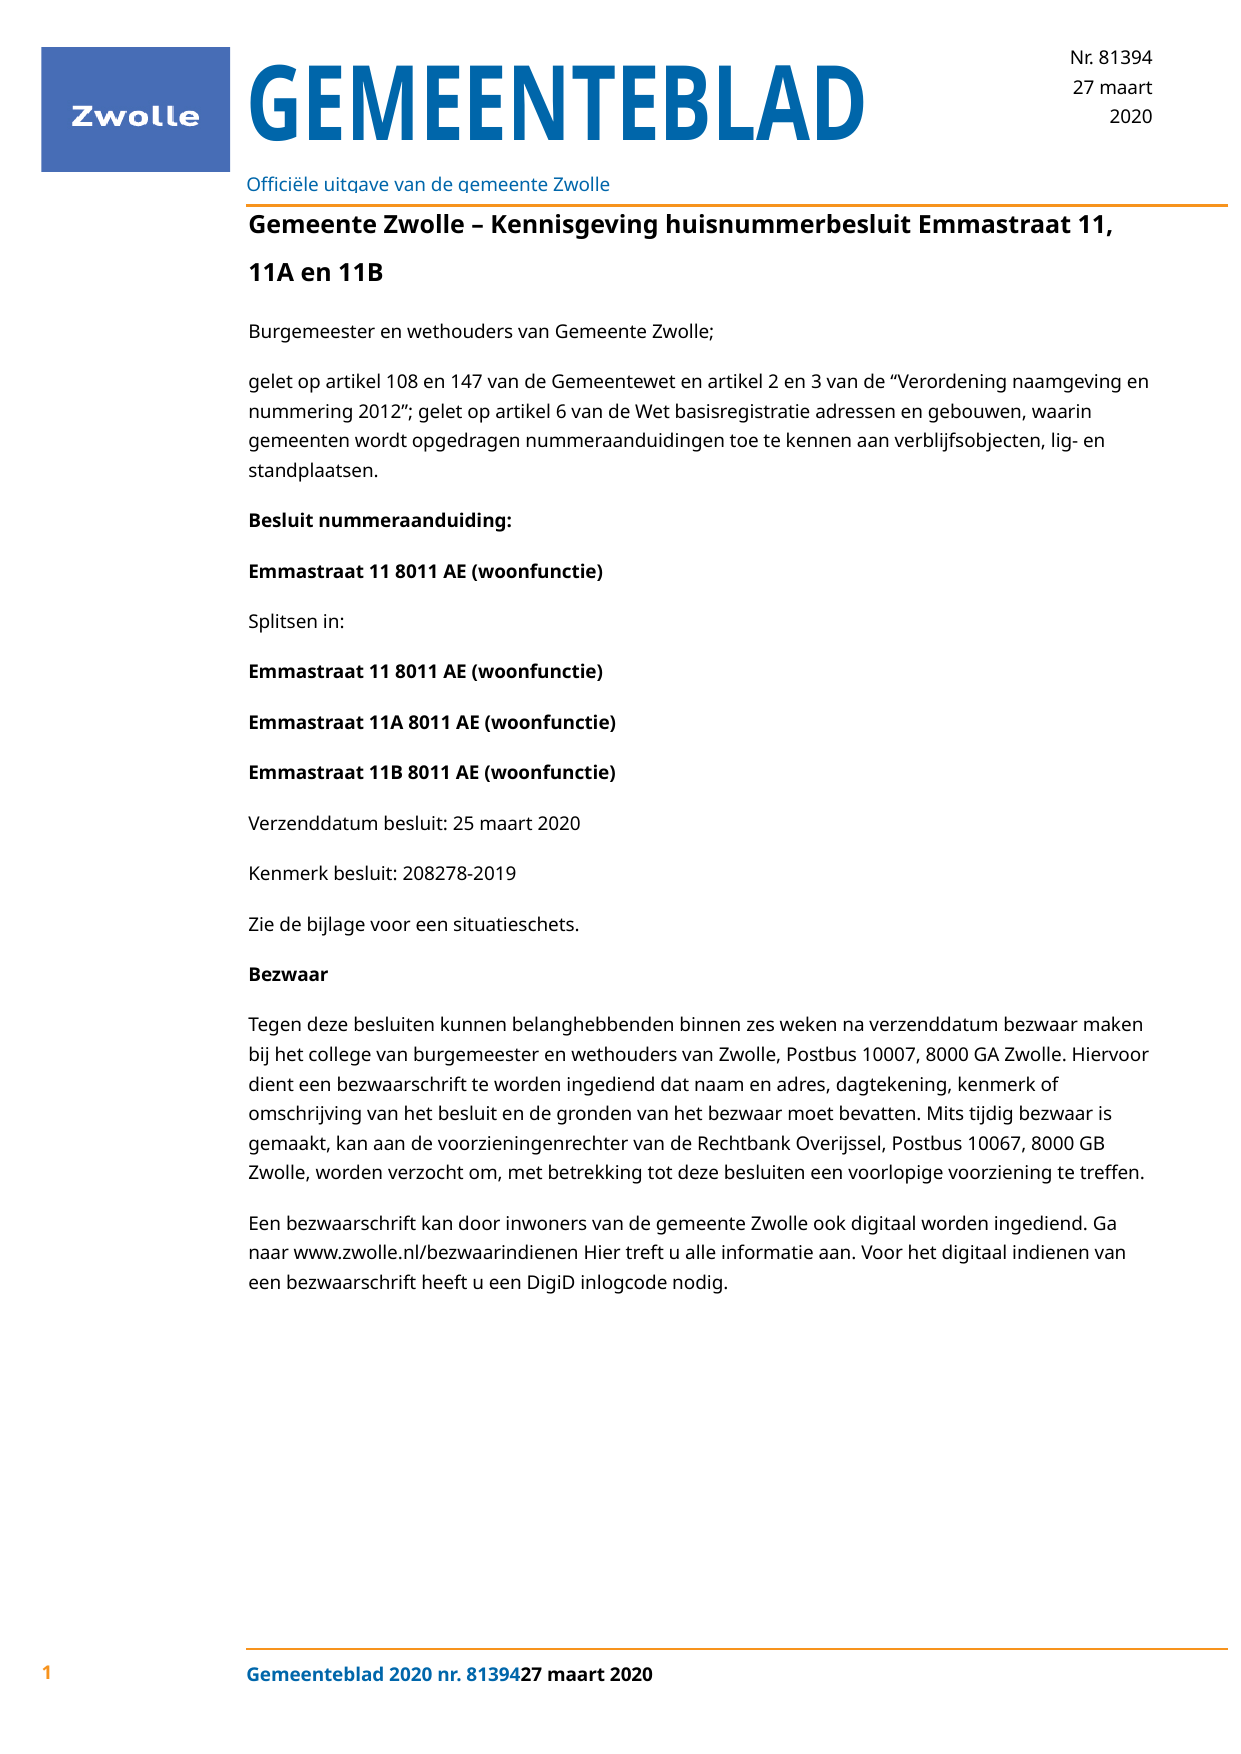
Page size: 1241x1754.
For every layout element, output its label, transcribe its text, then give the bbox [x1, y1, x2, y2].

text Verzenddatum besluit: 25 maart 2020 [248, 810, 1152, 836]
text gelet op artikel 108 en 147 van de Gemeentewet en artikel 2 en 3 van de “Verordening naamgeving en nummering 2012”; gelet op artikel 6 van de Wet basisregistratie adressen en gebouwen, waarin gemeenten wordt opgedragen nummeraanduidingen toe te kennen aan verblijfsobjecten, lig- en standplaatsen. [248, 368, 1152, 483]
picture [41, 47, 231, 172]
text Emmastraat 11A 8011 AE (woonfunctie) [248, 709, 1152, 735]
text Gemeente Zwolle – Kennisgeving huisnummerbesluit Emmastraat 11, 11A en 11B [248, 207, 1152, 288]
text Besluit nummeraanduiding: [248, 507, 1152, 533]
text Een bezwaarschrift kan door inwoners van de gemeente Zwolle ook digitaal worden ingediend. Ga naar www.zwolle.nl/bezwaarindienen Hier treft u alle informatie aan. Voor het digitaal indienen van een bezwaarschrift heeft u een DigiD inlogcode nodig. [248, 1210, 1152, 1295]
text Tegen deze besluiten kunnen belanghebbenden binnen zes weken na verzenddatum bezwaar maken bij het college van burgemeester en wethouders van Zwolle, Postbus 10007, 8000 GA Zwolle. Hiervoor dient een bezwaarschrift te worden ingediend dat naam en adres, dagtekening, kenmerk of omschrijving van het besluit en de gronden van het bezwaar moet bevatten. Mits tijdig bezwaar is gemaakt, kan aan de voorzieningenrechter van de Rechtbank Overijssel, Postbus 10067, 8000 GB Zwolle, worden verzocht om, met betrekking tot deze besluiten een voorlopige voorziening te treffen. [248, 1012, 1152, 1185]
text Kenmerk besluit: 208278-2019 [248, 860, 1152, 886]
text Emmastraat 11 8011 AE (woonfunctie) [248, 558, 1152, 584]
text Emmastraat 11B 8011 AE (woonfunctie) [248, 759, 1152, 785]
text Bezwaar [248, 961, 1152, 987]
text Zie de bijlage voor een situatieschets. [248, 911, 1152, 937]
text Burgemeester en wethouders van Gemeente Zwolle; [248, 318, 1152, 344]
text Emmastraat 11 8011 AE (woonfunctie) [248, 659, 1152, 684]
text Splitsen in: [248, 608, 1152, 634]
